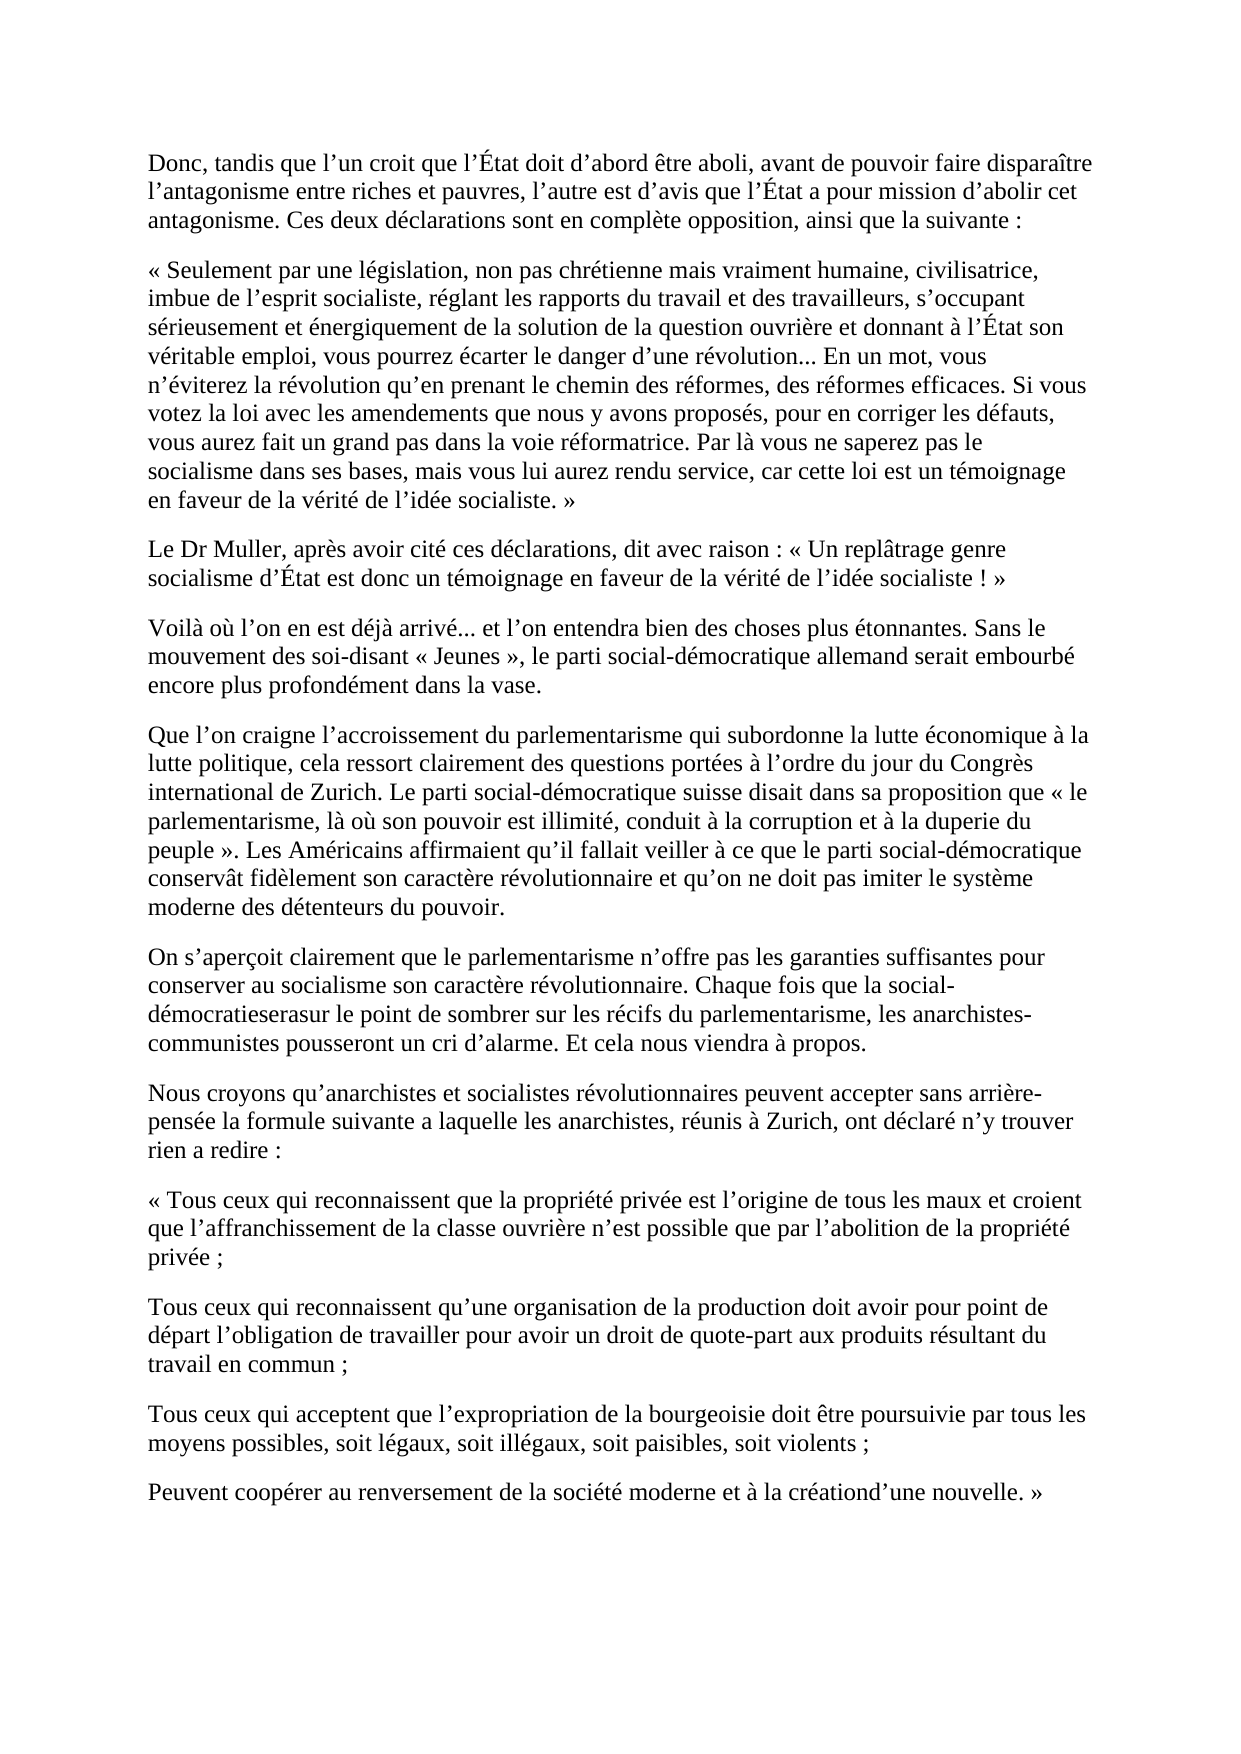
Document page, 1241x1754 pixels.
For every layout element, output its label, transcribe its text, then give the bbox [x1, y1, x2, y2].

text Nous croyons qu’anarchistes et socialistes révolutionnaires peuvent accepter sans arrière-pensée la formule suivante a laquelle les anarchistes, réunis à Zurich, ont déclaré n’y trouver rien a redire : [148, 1078, 1093, 1164]
text Donc, tandis que l’un croit que l’État doit d’abord être aboli, avant de pouvoir faire disparaître l’antagonisme entre riches et pauvres, l’autre est d’avis que l’État a pour mission d’abolir cet antagonisme. Ces deux déclarations sont en complète opposition, ainsi que la suivante : [148, 148, 1093, 234]
text « Seulement par une législation, non pas chrétienne mais vraiment humaine, civilisatrice, imbue de l’esprit socialiste, réglant les rapports du travail et des travailleurs, s’occupant sérieusement et énergiquement de la solution de la question ouvrière et donnant à l’État son véritable emploi, vous pourrez écarter le danger d’une révolution... En un mot, vous n’éviterez la révolution qu’en prenant le chemin des réformes, des réformes efficaces. Si vous votez la loi avec les amendements que nous y avons proposés, pour en corriger les défauts, vous aurez fait un grand pas dans la voie réformatrice. Par là vous ne saperez pas le socialisme dans ses bases, mais vous lui aurez rendu service, car cette loi est un témoignage en faveur de la vérité de l’idée socialiste. » [148, 255, 1093, 513]
text On s’aperçoit clairement que le parlementarisme n’offre pas les garanties suffisantes pour conserver au socialisme son caractère révolutionnaire. Chaque fois que la social-démocratieserasur le point de sombrer sur les récifs du parlementarisme, les anarchistes-communistes pousseront un cri d’alarme. Et cela nous viendra à propos. [148, 942, 1093, 1057]
text Que l’on craigne l’accroissement du parlementarisme qui subordonne la lutte économique à la lutte politique, cela ressort clairement des questions portées à l’ordre du jour du Congrès international de Zurich. Le parti social-démocratique suisse disait dans sa proposition que « le parlementarisme, là où son pouvoir est illimité, conduit à la corruption et à la duperie du peuple ». Les Américains affirmaient qu’il fallait veiller à ce que le parti social-démocratique conservât fidèlement son caractère révolutionnaire et qu’on ne doit pas imiter le système moderne des détenteurs du pouvoir. [148, 720, 1093, 921]
text Le Dr Muller, après avoir cité ces déclarations, dit avec raison : « Un replâtrage genre socialisme d’État est donc un témoignage en faveur de la vérité de l’idée socialiste ! » [148, 534, 1093, 592]
text Tous ceux qui reconnaissent qu’une organisation de la production doit avoir pour point de départ l’obligation de travailler pour avoir un droit de quote-part aux produits résultant du travail en commun ; [148, 1292, 1093, 1378]
text Peuvent coopérer au renversement de la société moderne et à la créationd’une nouvelle. » [148, 1477, 1093, 1506]
text « Tous ceux qui reconnaissent que la propriété privée est l’origine de tous les maux et croient que l’affranchissement de la classe ouvrière n’est possible que par l’abolition de la propriété privée ; [148, 1185, 1093, 1271]
text Tous ceux qui acceptent que l’expropriation de la bourgeoisie doit être poursuivie par tous les moyens possibles, soit légaux, soit illégaux, soit paisibles, soit violents ; [148, 1399, 1093, 1456]
text Voilà où l’on en est déjà arrivé... et l’on entendra bien des choses plus étonnantes. Sans le mouvement des soi-disant « Jeunes », le parti social-démocratique allemand serait embourbé encore plus profondément dans la vase. [148, 613, 1093, 699]
